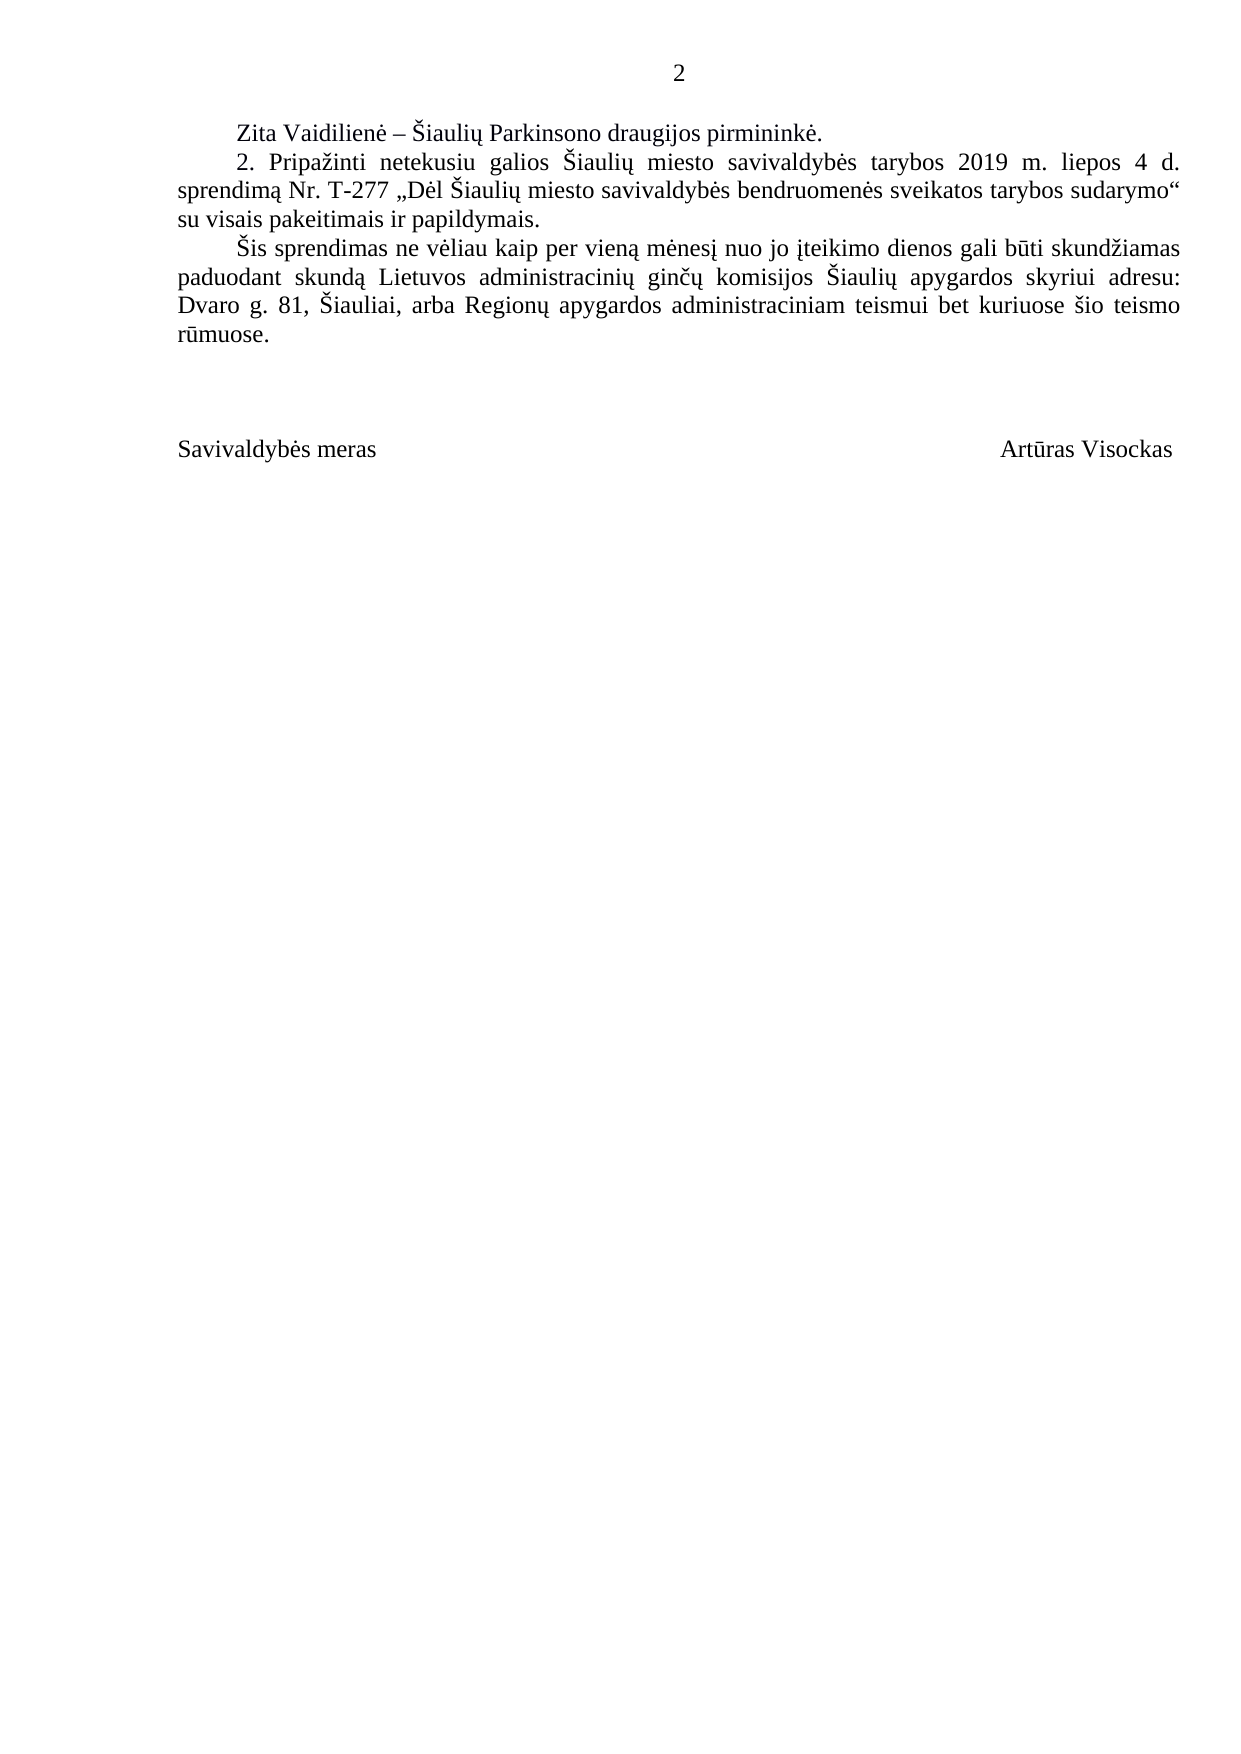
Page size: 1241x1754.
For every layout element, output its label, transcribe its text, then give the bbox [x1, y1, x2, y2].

text 2. Pripažinti netekusiu galios Šiaulių miesto savivaldybės tarybos 2019 m. liepos 4 d. sprendimą Nr. T-277 „Dėl Šiaulių miesto savivaldybės bendruomenės sveikatos tarybos sudarymo“ su visais pakeitimais ir papildymais. [177, 147, 1181, 233]
text Zita Vaidilienė – Šiaulių Parkinsono draugijos pirmininkė. [177, 118, 1181, 147]
text Savivaldybės meras Artūras Visockas [177, 434, 1181, 463]
text Šis sprendimas ne vėliau kaip per vieną mėnesį nuo jo įteikimo dienos gali būti skundžiamas paduodant skundą Lietuvos administracinių ginčų komisijos Šiaulių apygardos skyriui adresu: Dvaro g. 81, Šiauliai, arba Regionų apygardos administraciniam teismui bet kuriuose šio teismo rūmuose. [177, 233, 1181, 348]
